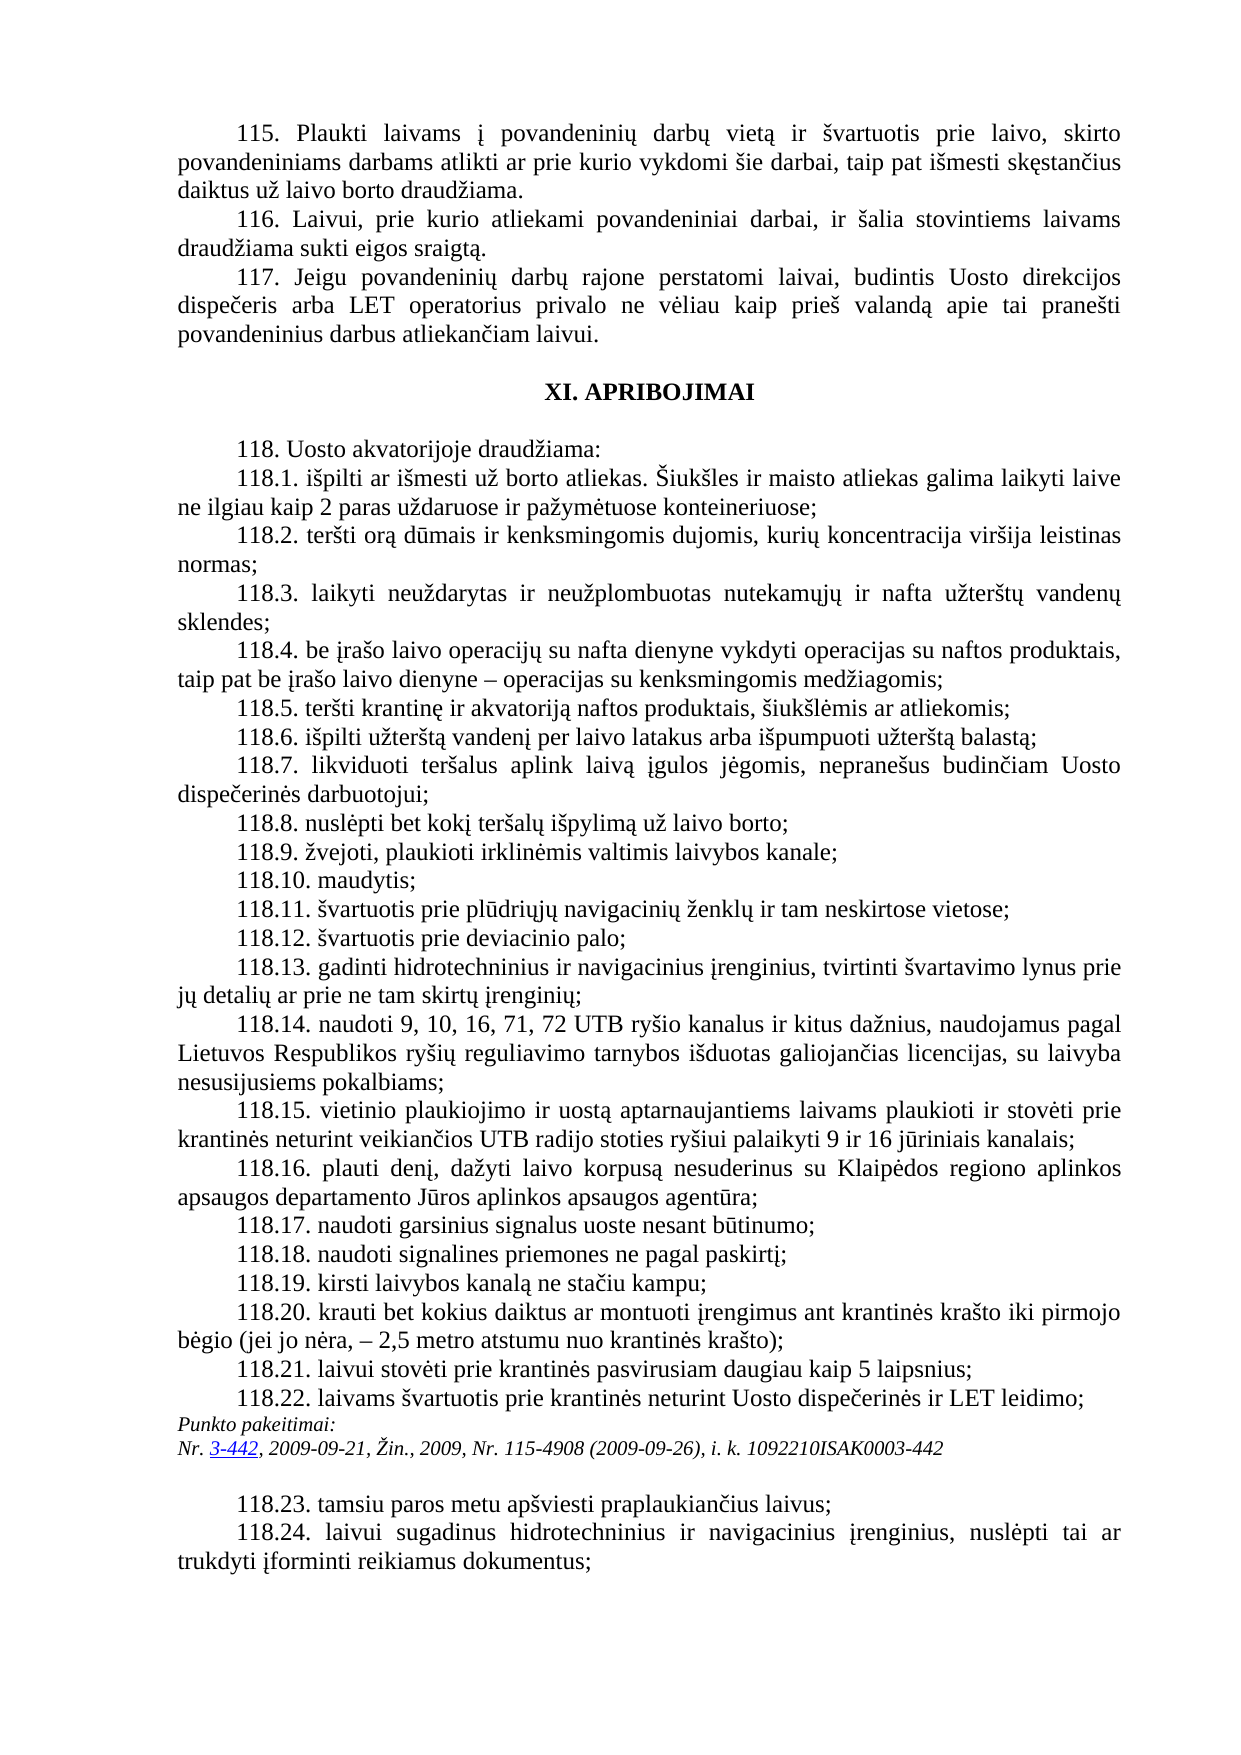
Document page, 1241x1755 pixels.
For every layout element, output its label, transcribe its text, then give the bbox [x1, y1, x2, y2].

text 116. Laivui, prie kurio atliekami povandeniniai darbai, ir šalia stovintiems laivams draudžiama sukti eigos sraigtą. [177, 204, 1122, 262]
text 118.9. žvejoti, plaukioti irklinėmis valtimis laivybos kanale; [177, 837, 1122, 866]
text Nr. 3-442, 2009-09-21, Žin., 2009, Nr. 115-4908 (2009-09-26), i. k. 1092210ISAK0003-442 [177, 1436, 1122, 1460]
text Punkto pakeitimai: [177, 1412, 1122, 1436]
text XI. APRIBOJIMAI [177, 377, 1122, 406]
text 115. Plaukti laivams į povandeninių darbų vietą ir švartuotis prie laivo, skirto povandeniniams darbams atlikti ar prie kurio vykdomi šie darbai, taip pat išmesti skęstančius daiktus už laivo borto draudžiama. [177, 118, 1122, 204]
text 118.3. laikyti neuždarytas ir neužplombuotas nutekamųjų ir nafta užterštų vandenų sklendes; [177, 578, 1122, 636]
text 118.6. išpilti užterštą vandenį per laivo latakus arba išpumpuoti užterštą balastą; [177, 722, 1122, 751]
text 118.21. laivui stovėti prie krantinės pasvirusiam daugiau kaip 5 laipsnius; [177, 1354, 1122, 1383]
text 118.10. maudytis; [177, 866, 1122, 894]
text 118.12. švartuotis prie deviacinio palo; [177, 923, 1122, 952]
text 118.18. naudoti signalines priemones ne pagal paskirtį; [177, 1239, 1122, 1268]
text 118.4. be įrašo laivo operacijų su nafta dienyne vykdyti operacijas su naftos produktais, taip pat be įrašo laivo dienyne – operacijas su kenksmingomis medžiagomis; [177, 636, 1122, 693]
text 118.24. laivui sugadinus hidrotechninius ir navigacinius įrenginius, nuslėpti tai ar trukdyti įforminti reikiamus dokumentus; [177, 1517, 1122, 1575]
text 118.15. vietinio plaukiojimo ir uostą aptarnaujantiems laivams plaukioti ir stovėti prie krantinės neturint veikiančios UTB radijo stoties ryšiui palaikyti 9 ir 16 jūriniais kanalais; [177, 1096, 1122, 1153]
text 118.23. tamsiu paros metu apšviesti praplaukiančius laivus; [177, 1489, 1122, 1517]
text 118.5. teršti krantinę ir akvatoriją naftos produktais, šiukšlėmis ar atliekomis; [177, 693, 1122, 722]
text 118.8. nuslėpti bet kokį teršalų išpylimą už laivo borto; [177, 808, 1122, 837]
text 118.20. krauti bet kokius daiktus ar montuoti įrengimus ant krantinės krašto iki pirmojo bėgio (jei jo nėra, – 2,5 metro atstumu nuo krantinės krašto); [177, 1297, 1122, 1354]
text 118.2. teršti orą dūmais ir kenksmingomis dujomis, kurių koncentracija viršija leistinas normas; [177, 521, 1122, 578]
text 118.19. kirsti laivybos kanalą ne stačiu kampu; [177, 1268, 1122, 1297]
text 118.11. švartuotis prie plūdriųjų navigacinių ženklų ir tam neskirtose vietose; [177, 894, 1122, 923]
text 118.16. plauti denį, dažyti laivo korpusą nesuderinus su Klaipėdos regiono aplinkos apsaugos departamento Jūros aplinkos apsaugos agentūra; [177, 1153, 1122, 1211]
text 118.17. naudoti garsinius signalus uoste nesant būtinumo; [177, 1211, 1122, 1239]
text 117. Jeigu povandeninių darbų rajone perstatomi laivai, budintis Uosto direkcijos dispečeris arba LET operatorius privalo ne vėliau kaip prieš valandą apie tai pranešti povandeninius darbus atliekančiam laivui. [177, 262, 1122, 348]
text 118.14. naudoti 9, 10, 16, 71, 72 UTB ryšio kanalus ir kitus dažnius, naudojamus pagal Lietuvos Respublikos ryšių reguliavimo tarnybos išduotas galiojančias licencijas, su laivyba nesusijusiems pokalbiams; [177, 1009, 1122, 1096]
text 118.1. išpilti ar išmesti už borto atliekas. Šiukšles ir maisto atliekas galima laikyti laive ne ilgiau kaip 2 paras uždaruose ir pažymėtuose konteineriuose; [177, 463, 1122, 521]
text 118.13. gadinti hidrotechninius ir navigacinius įrenginius, tvirtinti švartavimo lynus prie jų detalių ar prie ne tam skirtų įrenginių; [177, 952, 1122, 1009]
text 118.7. likviduoti teršalus aplink laivą įgulos jėgomis, nepranešus budinčiam Uosto dispečerinės darbuotojui; [177, 751, 1122, 808]
text 118.22. laivams švartuotis prie krantinės neturint Uosto dispečerinės ir LET leidimo; [177, 1383, 1122, 1412]
text 118. Uosto akvatorijoje draudžiama: [177, 434, 1122, 463]
